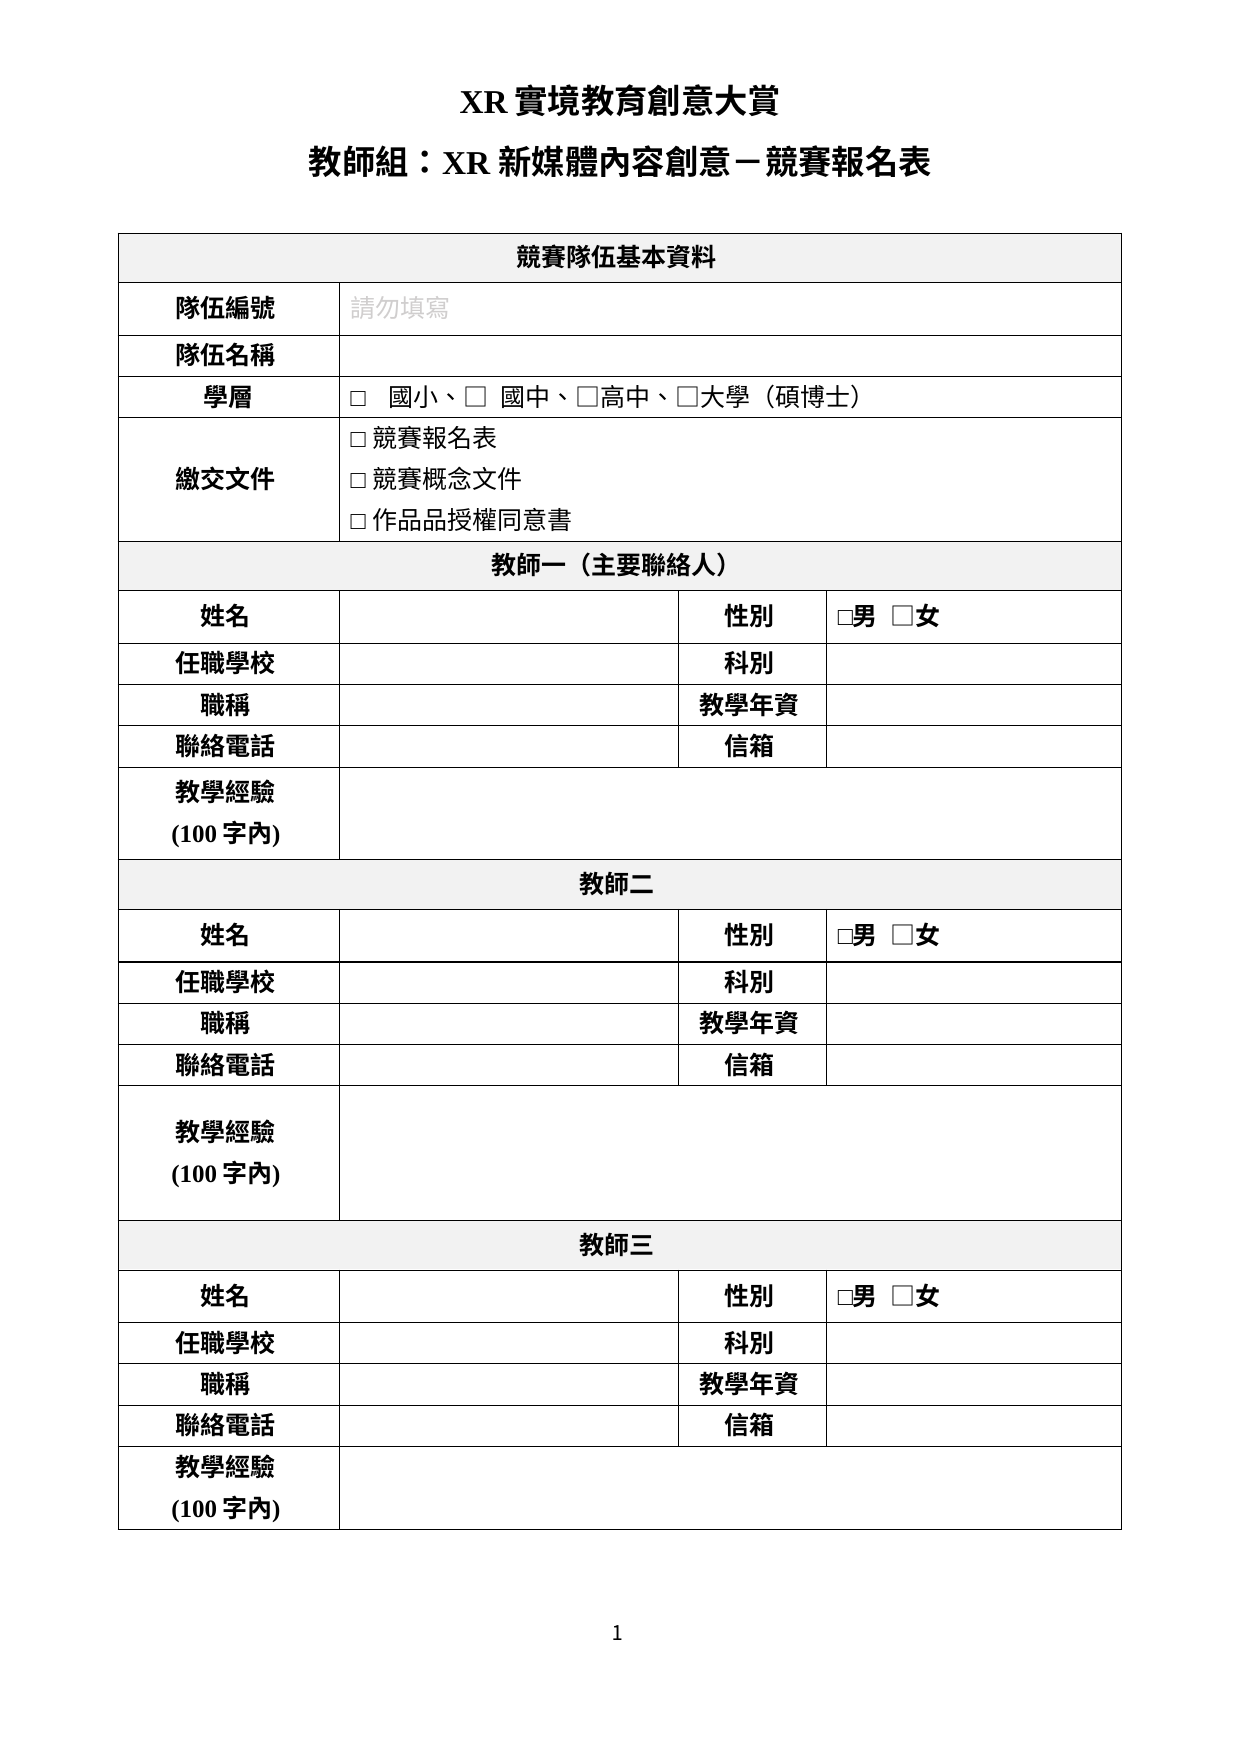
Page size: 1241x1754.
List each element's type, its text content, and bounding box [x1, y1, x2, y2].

table_cell [340, 1406, 678, 1446]
table_cell 任職學校 [119, 1323, 339, 1363]
text 教師組：XR 新媒體內容創意－競賽報名表 [118, 136, 1122, 184]
table_cell 教師二 [119, 860, 1121, 909]
table_cell 教學經驗 (100字內) [119, 1447, 339, 1528]
table_cell □男 □女 [827, 591, 1121, 643]
table_cell 教學年資 [679, 685, 826, 725]
table_cell [340, 726, 678, 767]
table_cell [827, 1045, 1121, 1085]
table_cell 教學年資 [679, 1004, 826, 1044]
table_cell 信箱 [679, 1045, 826, 1085]
table_cell [827, 1004, 1121, 1044]
table_cell [827, 1323, 1121, 1363]
table_cell 職稱 [119, 1364, 339, 1405]
table_cell 國小、□ 國中、□高中、□大學（碩博士） [340, 377, 1121, 417]
table_cell □男 □女 [827, 910, 1121, 961]
table_cell 科別 [679, 1323, 826, 1363]
table_cell 姓名 [119, 910, 339, 961]
table_cell 科別 [679, 644, 826, 684]
table_cell 教師三 [119, 1221, 1121, 1269]
table_cell 姓名 [119, 591, 339, 643]
table_cell [827, 685, 1121, 725]
table_cell [340, 1086, 1121, 1220]
table_cell [340, 644, 678, 684]
table_cell 性別 [679, 591, 826, 643]
table_cell 繳交文件 [119, 418, 339, 541]
table_cell [340, 591, 678, 643]
table_cell [340, 1364, 678, 1405]
table_cell [340, 963, 678, 1003]
table_cell 請勿填寫 [340, 283, 1121, 334]
table_cell [827, 726, 1121, 767]
table_cell [340, 1045, 678, 1085]
table_cell 聯絡電話 [119, 726, 339, 767]
table_cell 教學經驗 (100字內) [119, 768, 339, 859]
table_cell 職稱 [119, 685, 339, 725]
table_cell 性別 [679, 1271, 826, 1322]
table_cell [827, 1406, 1121, 1446]
table_cell 職稱 [119, 1004, 339, 1044]
table_header 競賽隊伍基本資料 [119, 234, 1121, 282]
table_cell 聯絡電話 [119, 1406, 339, 1446]
table_cell [340, 910, 678, 961]
table_cell 隊伍編號 [119, 283, 339, 334]
table_cell 任職學校 [119, 644, 339, 684]
table_cell 科別 [679, 963, 826, 1003]
table_cell □ 競賽報名表 □ 競賽概念文件 □ 作品品授權同意書 [340, 418, 1121, 541]
table_cell [340, 1323, 678, 1363]
table_cell 性別 [679, 910, 826, 961]
table_cell [340, 685, 678, 725]
table_cell 隊伍名稱 [119, 336, 339, 376]
table_cell [827, 1364, 1121, 1405]
table_cell [340, 1004, 678, 1044]
table_cell [340, 768, 1121, 859]
table_cell 教學年資 [679, 1364, 826, 1405]
table_cell 信箱 [679, 1406, 826, 1446]
table_cell [340, 1447, 1121, 1528]
table_cell [827, 644, 1121, 684]
table_cell 教學經驗 (100字內) [119, 1086, 339, 1220]
table_cell 學層 [119, 377, 339, 417]
table_cell 聯絡電話 [119, 1045, 339, 1085]
table_cell 教師一（主要聯絡人） [119, 542, 1121, 590]
table_cell 任職學校 [119, 963, 339, 1003]
table_cell 姓名 [119, 1271, 339, 1322]
table_cell [340, 1271, 678, 1322]
table_cell 信箱 [679, 726, 826, 767]
text XR實境教育創意大賞 [118, 75, 1122, 123]
table_cell [340, 336, 1121, 376]
table_cell □男 □女 [827, 1271, 1121, 1322]
table_cell [827, 963, 1121, 1003]
